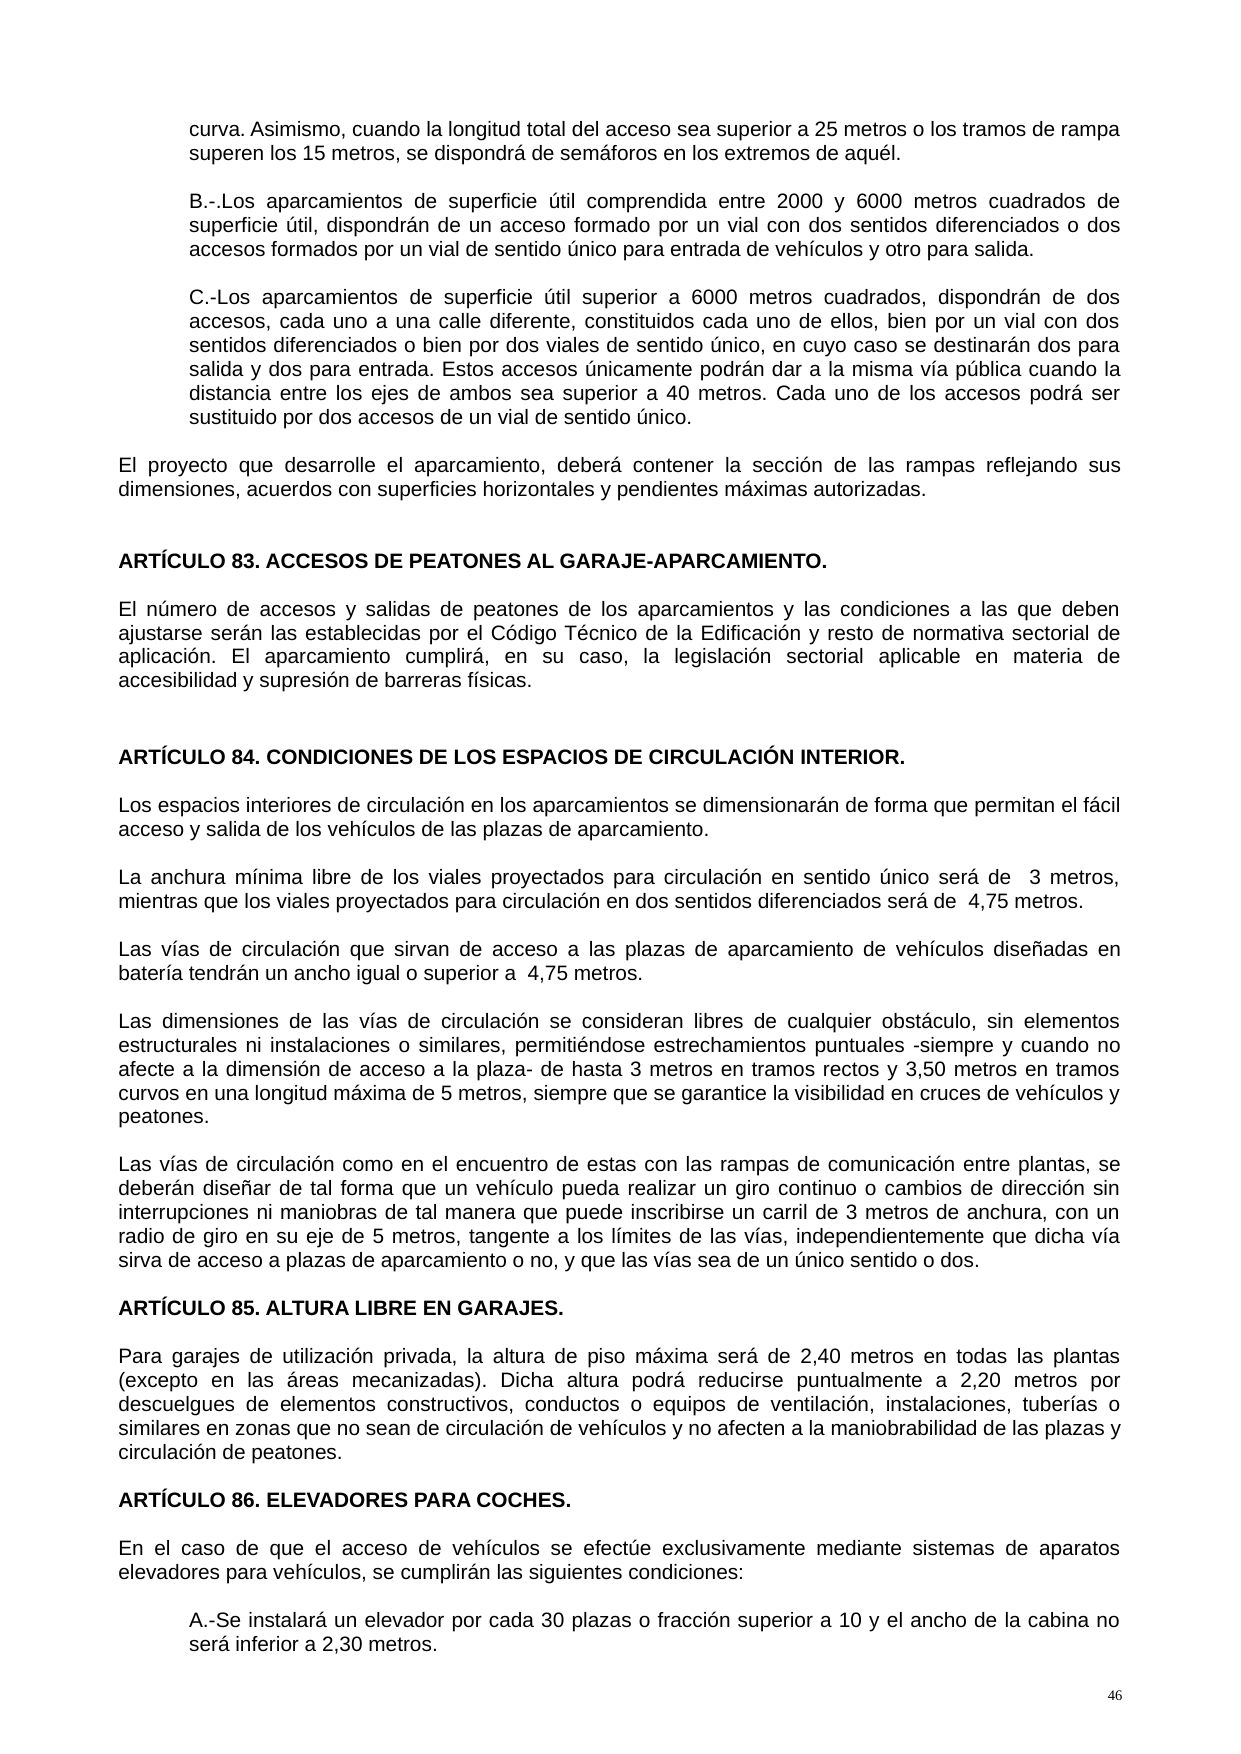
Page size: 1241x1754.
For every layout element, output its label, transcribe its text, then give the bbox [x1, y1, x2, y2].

text Para garajes de utilización privada, la altura de piso máxima será de 2,40 metros en todas las plantas (excepto en las áreas mecanizadas). Dicha altura podrá reducirse puntualmente a 2,20 metros por descuelgues de elementos constructivos, conductos o equipos de ventilación, instalaciones, tuberías o similares en zonas que no sean de circulación de vehículos y no afecten a la maniobrabilidad de las plazas y circulación de peatones. [118, 1344, 1122, 1464]
text ARTÍCULO 84. CONDICIONES DE LOS ESPACIOS DE CIRCULACIÓN INTERIOR. [118, 745, 1122, 769]
text La anchura mínima libre de los viales proyectados para circulación en sentido único será de 3 metros, mientras que los viales proyectados para circulación en dos sentidos diferenciados será de 4,75 metros. [118, 865, 1122, 913]
text B.-.Los aparcamientos de superficie útil comprendida entre 2000 y 6000 metros cuadrados de superficie útil, dispondrán de un acceso formado por un vial con dos sentidos diferenciados o dos accesos formados por un vial de sentido único para entrada de vehículos y otro para salida. [189, 189, 1122, 261]
text ARTÍCULO 85. ALTURA LIBRE EN GARAJES. [118, 1296, 1122, 1320]
text A.-Se instalará un elevador por cada 30 plazas o fracción superior a 10 y el ancho de la cabina no será inferior a 2,30 metros. [189, 1607, 1122, 1655]
text En el caso de que el acceso de vehículos se efectúe exclusivamente mediante sistemas de aparatos elevadores para vehículos, se cumplirán las siguientes condiciones: [118, 1536, 1122, 1583]
text C.-Los aparcamientos de superficie útil superior a 6000 metros cuadrados, dispondrán de dos accesos, cada uno a una calle diferente, constituidos cada uno de ellos, bien por un vial con dos sentidos diferenciados o bien por dos viales de sentido único, en cuyo caso se destinarán dos para salida y dos para entrada. Estos accesos únicamente podrán dar a la misma vía pública cuando la distancia entre los ejes de ambos sea superior a 40 metros. Cada uno de los accesos podrá ser sustituido por dos accesos de un vial de sentido único. [189, 285, 1122, 429]
text El número de accesos y salidas de peatones de los aparcamientos y las condiciones a las que deben ajustarse serán las establecidas por el Código Técnico de la Edificación y resto de normativa sectorial de aplicación. El aparcamiento cumplirá, en su caso, la legislación sectorial aplicable en materia de accesibilidad y supresión de barreras físicas. [118, 596, 1122, 692]
text Las dimensiones de las vías de circulación se consideran libres de cualquier obstáculo, sin elementos estructurales ni instalaciones o similares, permitiéndose estrechamientos puntuales -siempre y cuando no afecte a la dimensión de acceso a la plaza- de hasta 3 metros en tramos rectos y 3,50 metros en tramos curvos en una longitud máxima de 5 metros, siempre que se garantice la visibilidad en cruces de vehículos y peatones. [118, 1008, 1122, 1128]
text Las vías de circulación como en el encuentro de estas con las rampas de comunicación entre plantas, se deberán diseñar de tal forma que un vehículo pueda realizar un giro continuo o cambios de dirección sin interrupciones ni maniobras de tal manera que puede inscribirse un carril de 3 metros de anchura, con un radio de giro en su eje de 5 metros, tangente a los límites de las vías, independientemente que dicha vía sirva de acceso a plazas de aparcamiento o no, y que las vías sea de un único sentido o dos. [118, 1152, 1122, 1272]
text ARTÍCULO 86. ELEVADORES PARA COCHES. [118, 1488, 1122, 1512]
text curva. Asimismo, cuando la longitud total del acceso sea superior a 25 metros o los tramos de rampa superen los 15 metros, se dispondrá de semáforos en los extremos de aquél. [189, 117, 1122, 165]
text Las vías de circulación que sirvan de acceso a las plazas de aparcamiento de vehículos diseñadas en batería tendrán un ancho igual o superior a 4,75 metros. [118, 937, 1122, 984]
text Los espacios interiores de circulación en los aparcamientos se dimensionarán de forma que permitan el fácil acceso y salida de los vehículos de las plazas de aparcamiento. [118, 793, 1122, 841]
text ARTÍCULO 83. ACCESOS DE PEATONES AL GARAJE-APARCAMIENTO. [118, 548, 1122, 572]
text El proyecto que desarrolle el aparcamiento, deberá contener la sección de las rampas reflejando sus dimensiones, acuerdos con superficies horizontales y pendientes máximas autorizadas. [118, 453, 1122, 501]
